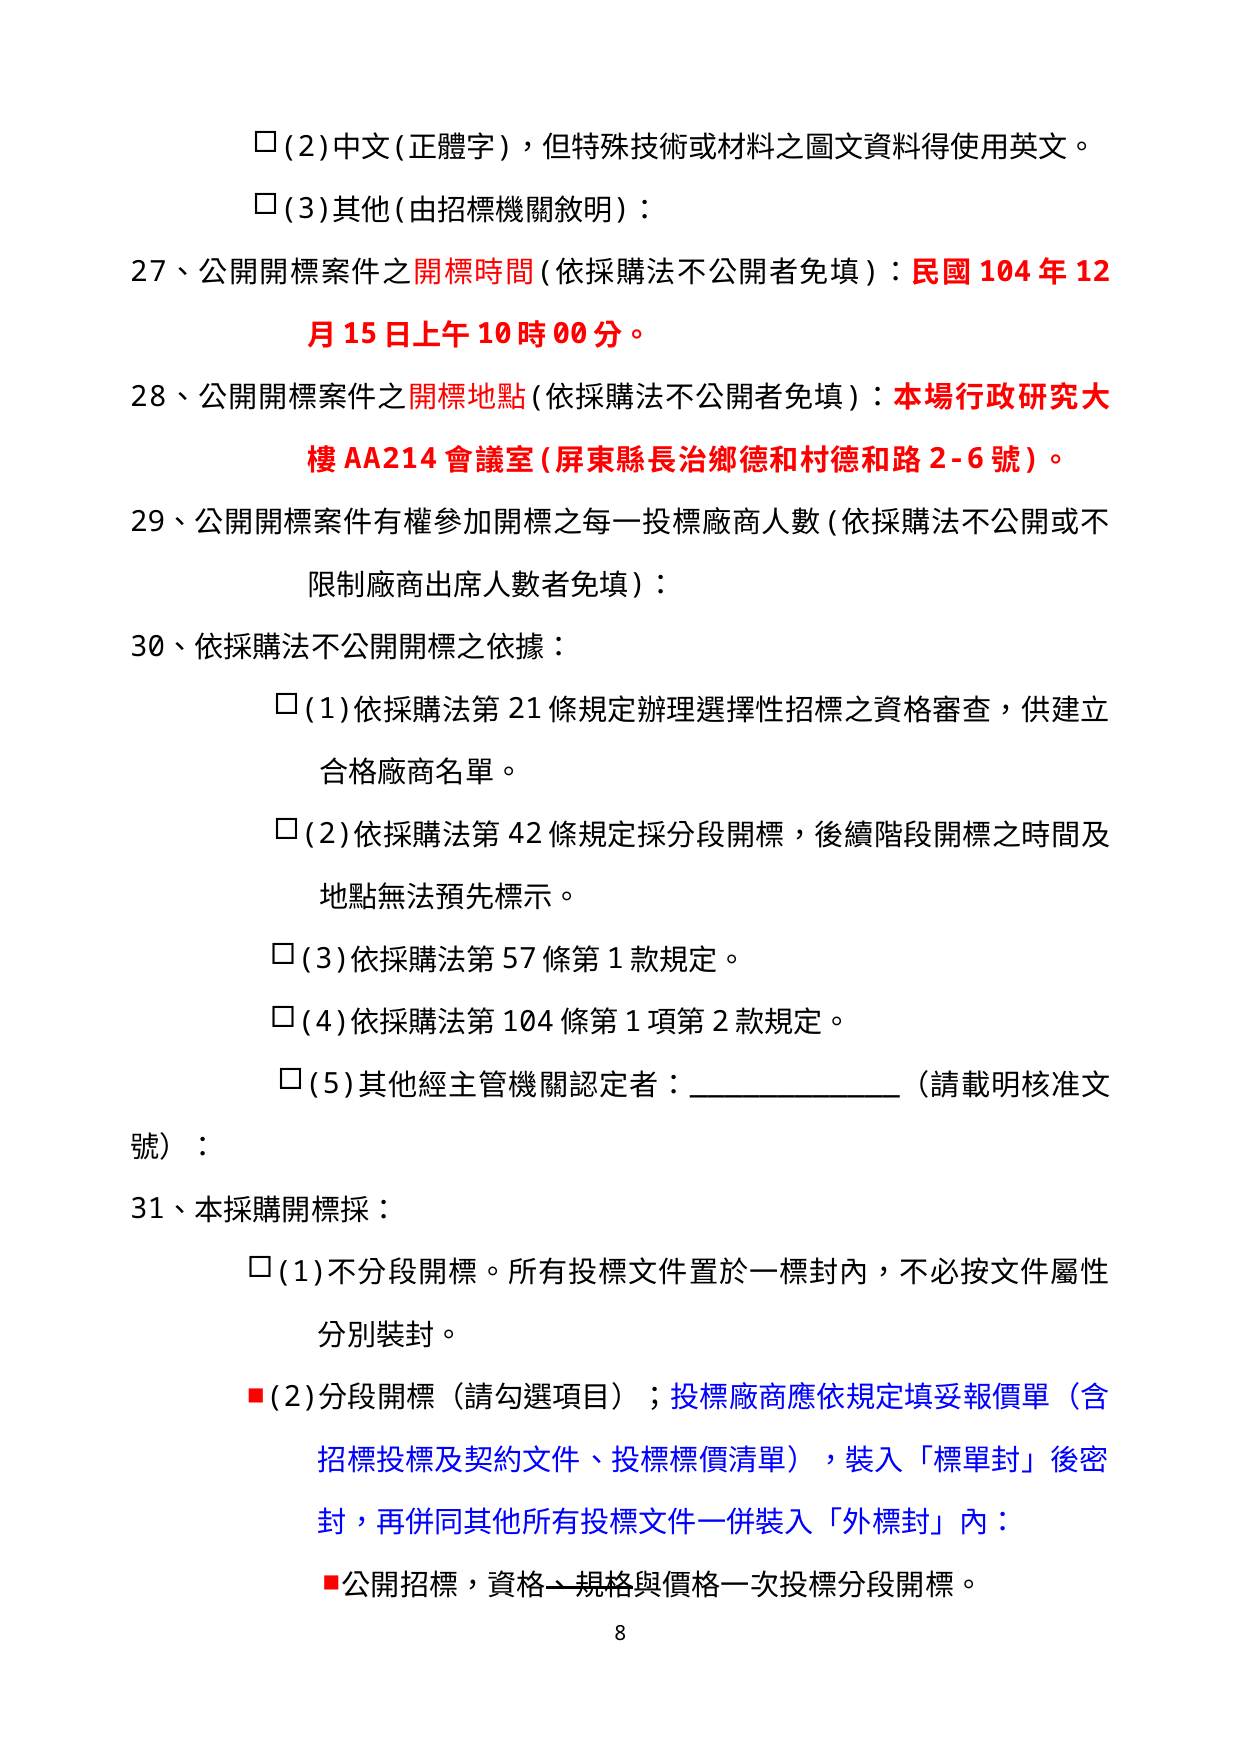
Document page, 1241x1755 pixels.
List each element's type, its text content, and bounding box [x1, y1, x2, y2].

list 公開開標案件之開標時間(依採購法不公開者免填)：民國104年12 月15日上午10時00分。 [130, 228, 1110, 353]
list 依採購法不公開開標之依據： [130, 603, 1110, 666]
text (4)依採購法第104條第1項第2款規定。 [130, 978, 1110, 1041]
text (2)中文(正體字)，但特殊技術或材料之圖文資料得使用英文。 [130, 103, 1110, 166]
list 公開開標案件有權參加開標之每一投標廠商人數(依採購法不公開或不限制廠商出席人數者免填)： [130, 478, 1110, 603]
text (3)依採購法第57條第1款規定。 [130, 916, 1110, 978]
text (2)依採購法第42條規定採分段開標，後續階段開標之時間及地點無法預先標示。 [130, 791, 1110, 916]
text ■公開招標，資格、規格與價格一次投標分段開標。 [130, 1541, 1110, 1603]
text (3)其他(由招標機關敘明)： [130, 166, 1110, 228]
list 本採購開標採： [130, 1166, 1110, 1228]
text ■(2)分段開標（請勾選項目）；投標廠商應依規定填妥報價單（含招標投標及契約文件、投標標價清單），裝入「標單封」後密封，再併同其他所有投標文件一併裝入「外標封」內： [247, 1353, 1110, 1541]
text (5)其他經主管機關認定者：____________（請載明核准文號）： [130, 1041, 1110, 1166]
text (1)依採購法第21條規定辦理選擇性招標之資格審查，供建立合格廠商名單。 [130, 666, 1110, 791]
list 公開開標案件之開標地點(依採購法不公開者免填)：本場行政研究大樓AA214會議室(屏東縣長治鄉德和村德和路2-6號)。 [130, 353, 1110, 478]
text (1)不分段開標。所有投標文件置於一標封內，不必按文件屬性分別裝封。 [247, 1228, 1110, 1353]
